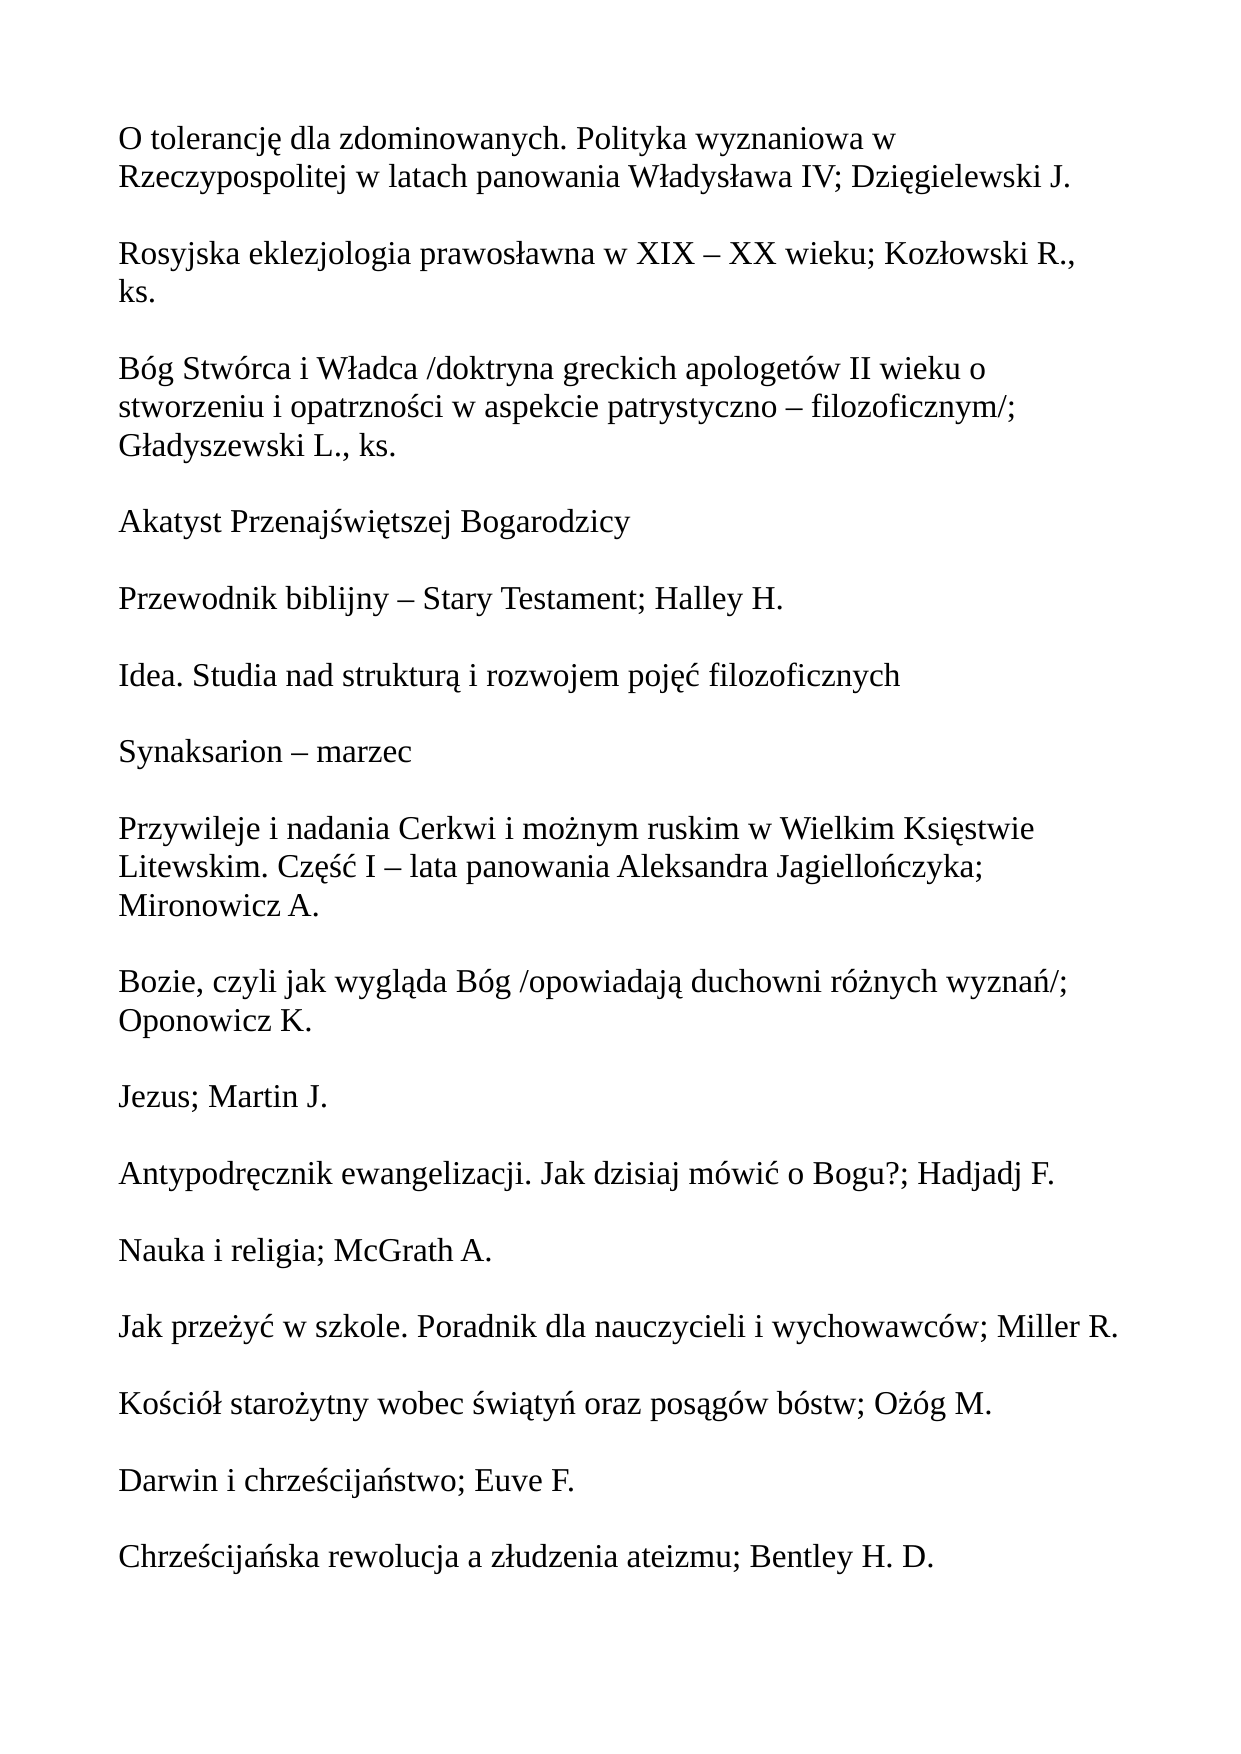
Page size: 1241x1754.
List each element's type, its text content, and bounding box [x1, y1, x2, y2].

text Idea. Studia nad strukturą i rozwojem pojęć filozoficznych [118, 655, 1122, 693]
text Jak przeżyć w szkole. Poradnik dla nauczycieli i wychowawców; Miller R. [118, 1306, 1122, 1345]
text Bóg Stwórca i Władca /doktryna greckich apologetów II wieku o stworzeniu i opatrzności w aspekcie patrystyczno – filozoficznym/; Gładyszewski L., ks. [118, 348, 1122, 463]
text Darwin i chrześcijaństwo; Euve F. [118, 1460, 1122, 1498]
text Przewodnik biblijny – Stary Testament; Halley H. [118, 578, 1122, 616]
text Chrześcijańska rewolucja a złudzenia ateizmu; Bentley H. D. [118, 1536, 1122, 1575]
text Jezus; Martin J. [118, 1076, 1122, 1115]
text Akatyst Przenajświętszej Bogarodzicy [118, 501, 1122, 540]
text Bozie, czyli jak wygląda Bóg /opowiadają duchowni różnych wyznań/; Oponowicz K. [118, 961, 1122, 1038]
text Przywileje i nadania Cerkwi i możnym ruskim w Wielkim Księstwie Litewskim. Część I – lata panowania Aleksandra Jagiellończyka; Mironowicz A. [118, 808, 1122, 923]
text Kościół starożytny wobec świątyń oraz posągów bóstw; Ożóg M. [118, 1383, 1122, 1421]
text O tolerancję dla zdominowanych. Polityka wyznaniowa w Rzeczypospolitej w latach panowania Władysława IV; Dzięgielewski J. [118, 118, 1122, 195]
text Synaksarion – marzec [118, 731, 1122, 770]
text Rosyjska eklezjologia prawosławna w XIX – XX wieku; Kozłowski R., ks. [118, 233, 1122, 310]
text Antypodręcznik ewangelizacji. Jak dzisiaj mówić o Bogu?; Hadjadj F. [118, 1153, 1122, 1191]
text Nauka i religia; McGrath A. [118, 1230, 1122, 1268]
